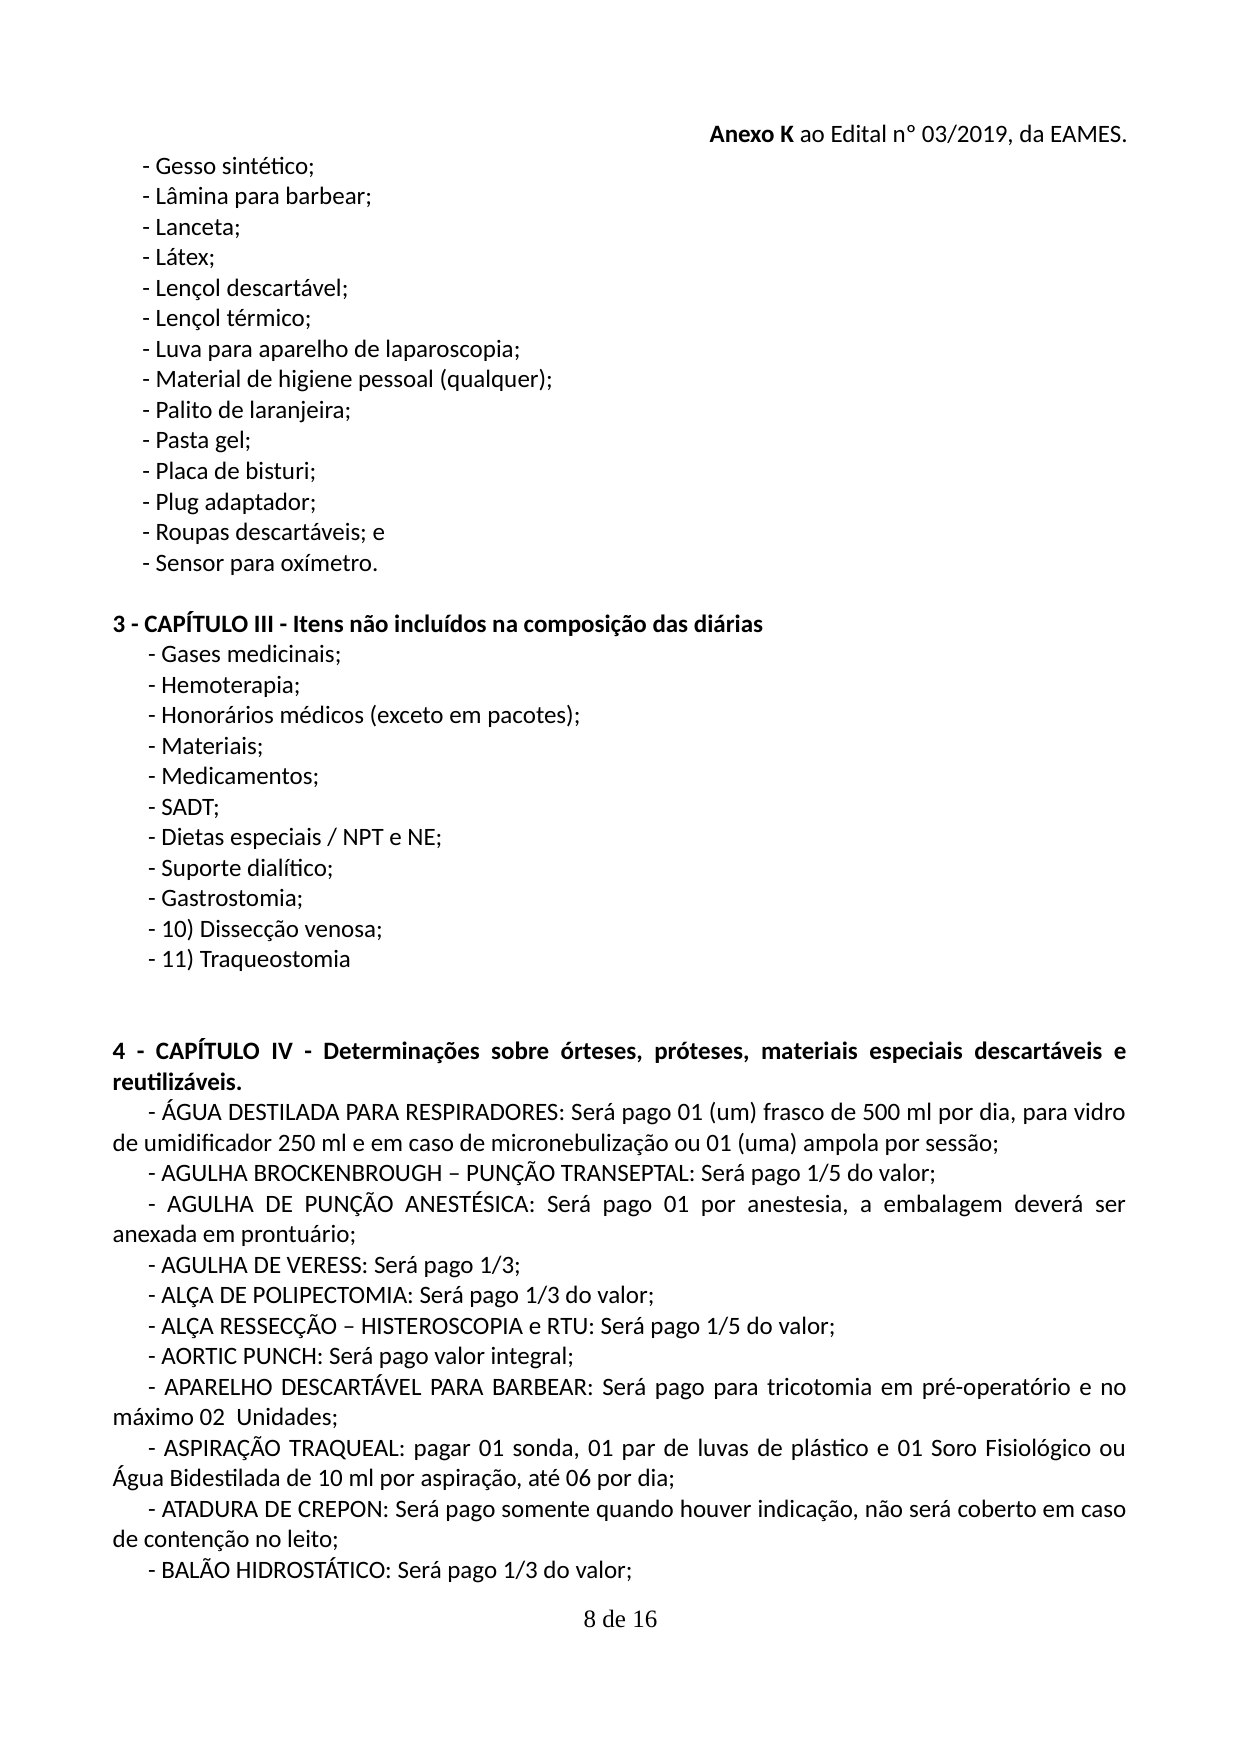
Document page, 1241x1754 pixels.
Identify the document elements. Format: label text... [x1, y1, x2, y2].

text 3 - CAPÍTULO III - Itens não incluídos na composição das diárias [112, 608, 1128, 638]
text - Gesso sintético; [112, 150, 1128, 181]
text - ATADURA DE CREPON: Será pago somente quando houver indicação, não será coberto em caso de contenção no leito; [112, 1493, 1128, 1554]
text - Gases medicinais; [112, 638, 1128, 669]
text - Pasta gel; [112, 425, 1128, 455]
text - BALÃO HIDROSTÁTICO: Será pago 1/3 do valor; [112, 1554, 1128, 1584]
text - ASPIRAÇÃO TRAQUEAL: pagar 01 sonda, 01 par de luvas de plástico e 01 Soro Fisiológico ou Água Bidestilada de 10 ml por aspiração, até 06 por dia; [112, 1432, 1128, 1493]
text - Placa de bisturi; [112, 455, 1128, 486]
text - Látex; [112, 242, 1128, 272]
text - ALÇA DE POLIPECTOMIA: Será pago 1/3 do valor; [112, 1279, 1128, 1310]
text - ÁGUA DESTILADA PARA RESPIRADORES: Será pago 01 (um) frasco de 500 ml por dia, para vidro de umidificador 250 ml e em caso de micronebulização ou 01 (uma) ampola por sessão; [112, 1096, 1128, 1157]
text - ALÇA RESSECÇÃO – HISTEROSCOPIA e RTU: Será pago 1/5 do valor; [112, 1310, 1128, 1340]
text - Medicamentos; [112, 760, 1128, 791]
text - Materiais; [112, 730, 1128, 760]
text - Honorários médicos (exceto em pacotes); [112, 699, 1128, 730]
text - Lençol descartável; [112, 272, 1128, 303]
text - AGULHA BROCKENBROUGH – PUNÇÃO TRANSEPTAL: Será pago 1/5 do valor; [112, 1157, 1128, 1188]
text - 11) Traqueostomia [112, 943, 1128, 974]
text - AGULHA DE VERESS: Será pago 1/3; [112, 1249, 1128, 1279]
text 4 - CAPÍTULO IV - Determinações sobre órteses, próteses, materiais especiais descartáveis e reutilizáveis. [112, 1035, 1128, 1096]
text - Dietas especiais / NPT e NE; [112, 821, 1128, 852]
text - Plug adaptador; [112, 486, 1128, 516]
text - SADT; [112, 791, 1128, 821]
text - Gastrostomia; [112, 882, 1128, 913]
text - 10) Dissecção venosa; [112, 913, 1128, 943]
text - Roupas descartáveis; e [112, 516, 1128, 547]
text - Lençol térmico; [112, 303, 1128, 333]
text - Suporte dialítico; [112, 852, 1128, 882]
text - Material de higiene pessoal (qualquer); [112, 364, 1128, 394]
text - Luva para aparelho de laparoscopia; [112, 333, 1128, 364]
text - APARELHO DESCARTÁVEL PARA BARBEAR: Será pago para tricotomia em pré-operatório e no máximo 02 Unidades; [112, 1371, 1128, 1432]
text - Lanceta; [112, 211, 1128, 242]
text - AORTIC PUNCH: Será pago valor integral; [112, 1340, 1128, 1371]
text - AGULHA DE PUNÇÃO ANESTÉSICA: Será pago 01 por anestesia, a embalagem deverá ser anexada em prontuário; [112, 1188, 1128, 1249]
text - Palito de laranjeira; [112, 394, 1128, 425]
text - Lâmina para barbear; [112, 181, 1128, 211]
text - Hemoterapia; [112, 669, 1128, 699]
text - Sensor para oxímetro. [112, 547, 1128, 577]
